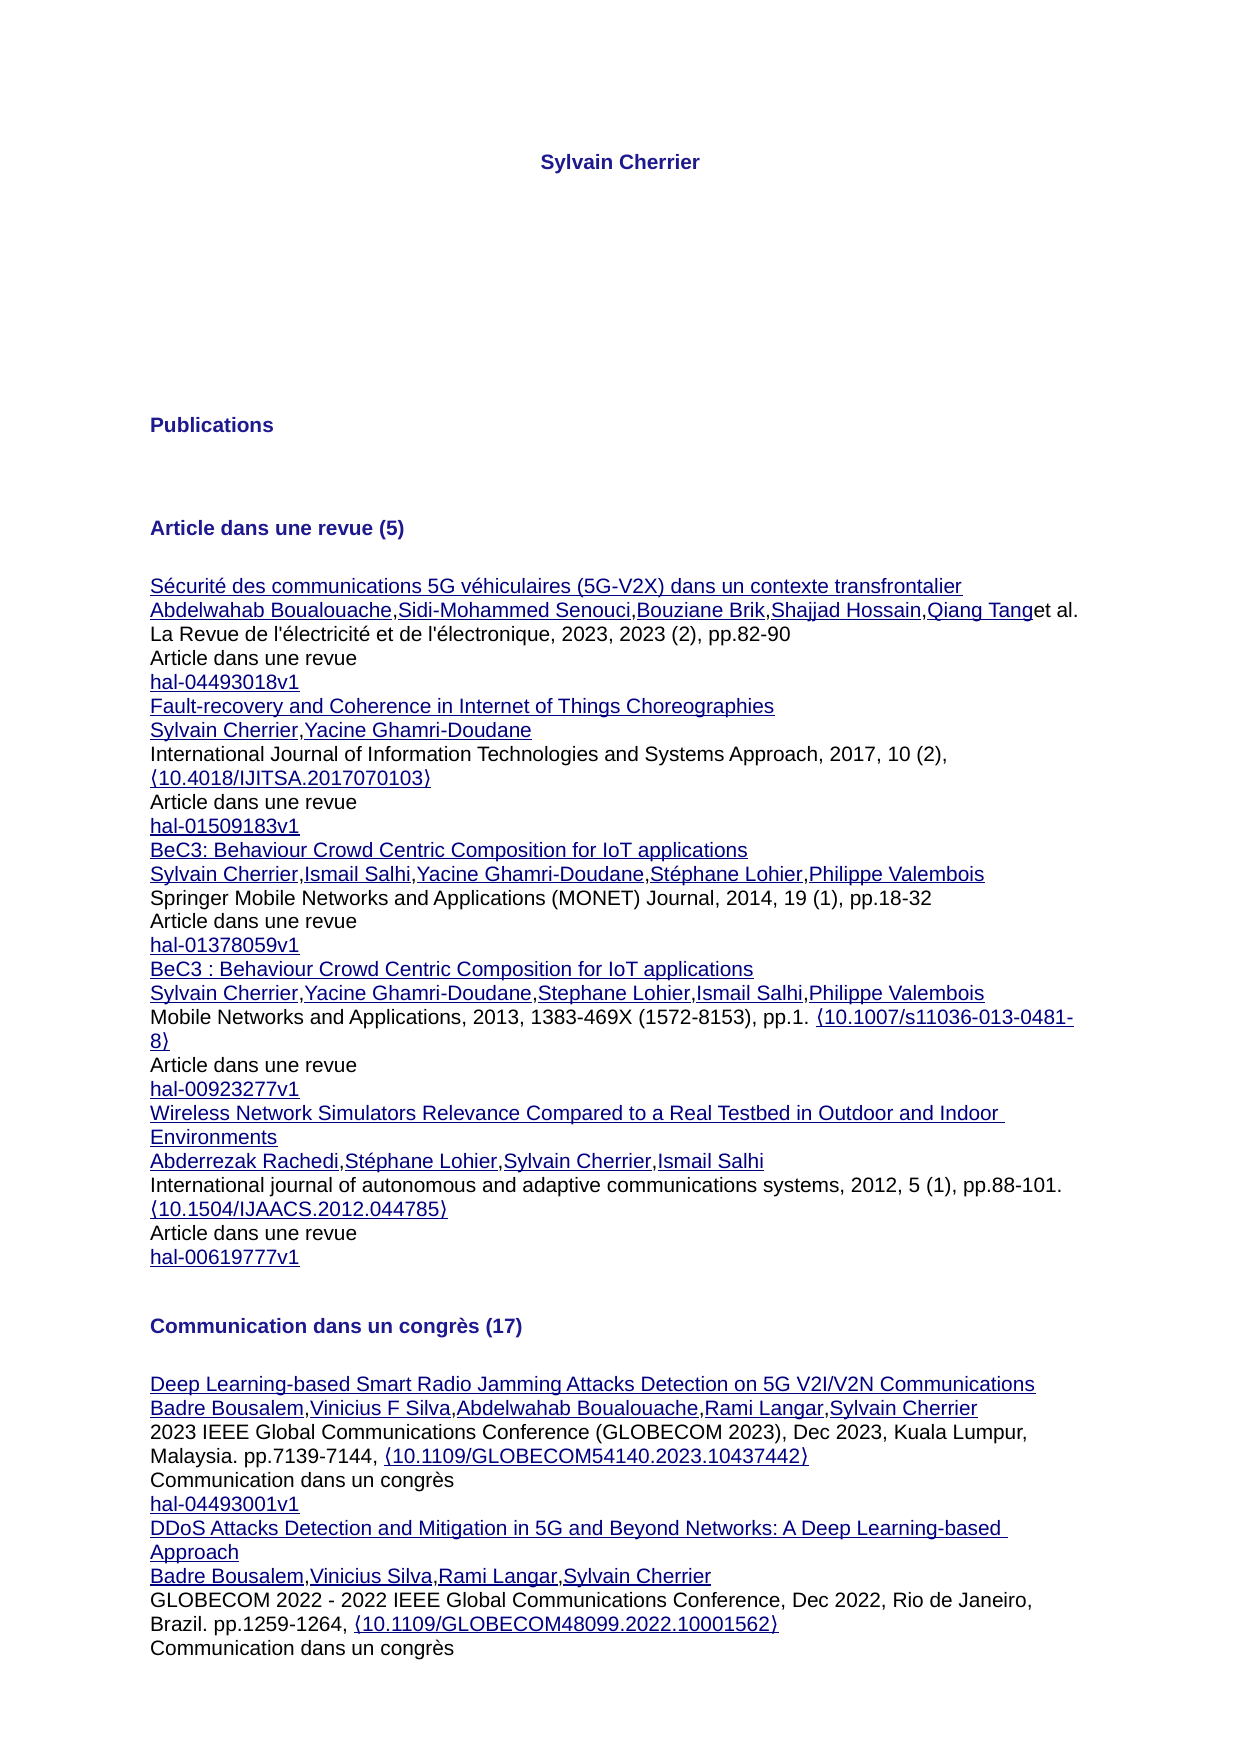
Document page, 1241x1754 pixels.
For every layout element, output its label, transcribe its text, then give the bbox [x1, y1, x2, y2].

subtitle Publications [150, 412, 1090, 436]
table_cell Wireless Network Simulators Relevance Compared to a Real Testbed in Outdoor and Indoor Environments Abderrezak Rachedi,Stéphane Lohier,Sylvain Cherrier,Ismail Salhi International journal of autonomous and adaptive communications systems, 2012, 5 (1), pp.88-101. ⟨10.1504/IJAACS.2012.044785⟩ Article dans une revue hal-00619777v1 [150, 1101, 1090, 1269]
table_cell BeC3: Behaviour Crowd Centric Composition for IoT applications Sylvain Cherrier,Ismail Salhi,Yacine Ghamri-Doudane,Stéphane Lohier,Philippe Valembois Springer Mobile Networks and Applications (MONET) Journal, 2014, 19 (1), pp.18-32 Article dans une revue hal-01378059v1 [150, 838, 1090, 957]
subtitle Article dans une revue (5) [150, 516, 1090, 539]
subtitle Communication dans un congrès (17) [150, 1313, 1090, 1337]
table_header Sécurité des communications 5G véhiculaires (5G-V2X) dans un contexte transfrontalier Abdelwahab Boualouache,Sidi-Mohammed Senouci,Bouziane Brik,Shajjad Hossain,Qiang Tanget al. La Revue de l'électricité et de l'électronique, 2023, 2023 (2), pp.82-90 Article dans une revue hal-04493018v1 [150, 574, 1090, 694]
table_cell Fault-recovery and Coherence in Internet of Things Choreographies Sylvain Cherrier,Yacine Ghamri-Doudane International Journal of Information Technologies and Systems Approach, 2017, 10 (2), ⟨10.4018/IJITSA.2017070103⟩ Article dans une revue hal-01509183v1 [150, 694, 1090, 837]
table_cell BeC3 : Behaviour Crowd Centric Composition for IoT applications Sylvain Cherrier,Yacine Ghamri-Doudane,Stephane Lohier,Ismail Salhi,Philippe Valembois Mobile Networks and Applications, 2013, 1383-469X (1572-8153), pp.1. ⟨10.1007/s11036-013-0481-8⟩ Article dans une revue hal-00923277v1 [150, 957, 1090, 1101]
subtitle Sylvain Cherrier [150, 150, 1090, 174]
table_header Deep Learning-based Smart Radio Jamming Attacks Detection on 5G V2I/V2N Communications Badre Bousalem,Vinicius F Silva,Abdelwahab Boualouache,Rami Langar,Sylvain Cherrier 2023 IEEE Global Communications Conference (GLOBECOM 2023), Dec 2023, Kuala Lumpur, Malaysia. pp.7139-7144, ⟨10.1109/GLOBECOM54140.2023.10437442⟩ Communication dans un congrès hal-04493001v1 [150, 1372, 1090, 1516]
table_cell DDoS Attacks Detection and Mitigation in 5G and Beyond Networks: A Deep Learning-based Approach Badre Bousalem,Vinicius Silva,Rami Langar,Sylvain Cherrier GLOBECOM 2022 - 2022 IEEE Global Communications Conference, Dec 2022, Rio de Janeiro, Brazil. pp.1259-1264, ⟨10.1109/GLOBECOM48099.2022.10001562⟩ Communication dans un congrès [150, 1516, 1090, 1659]
